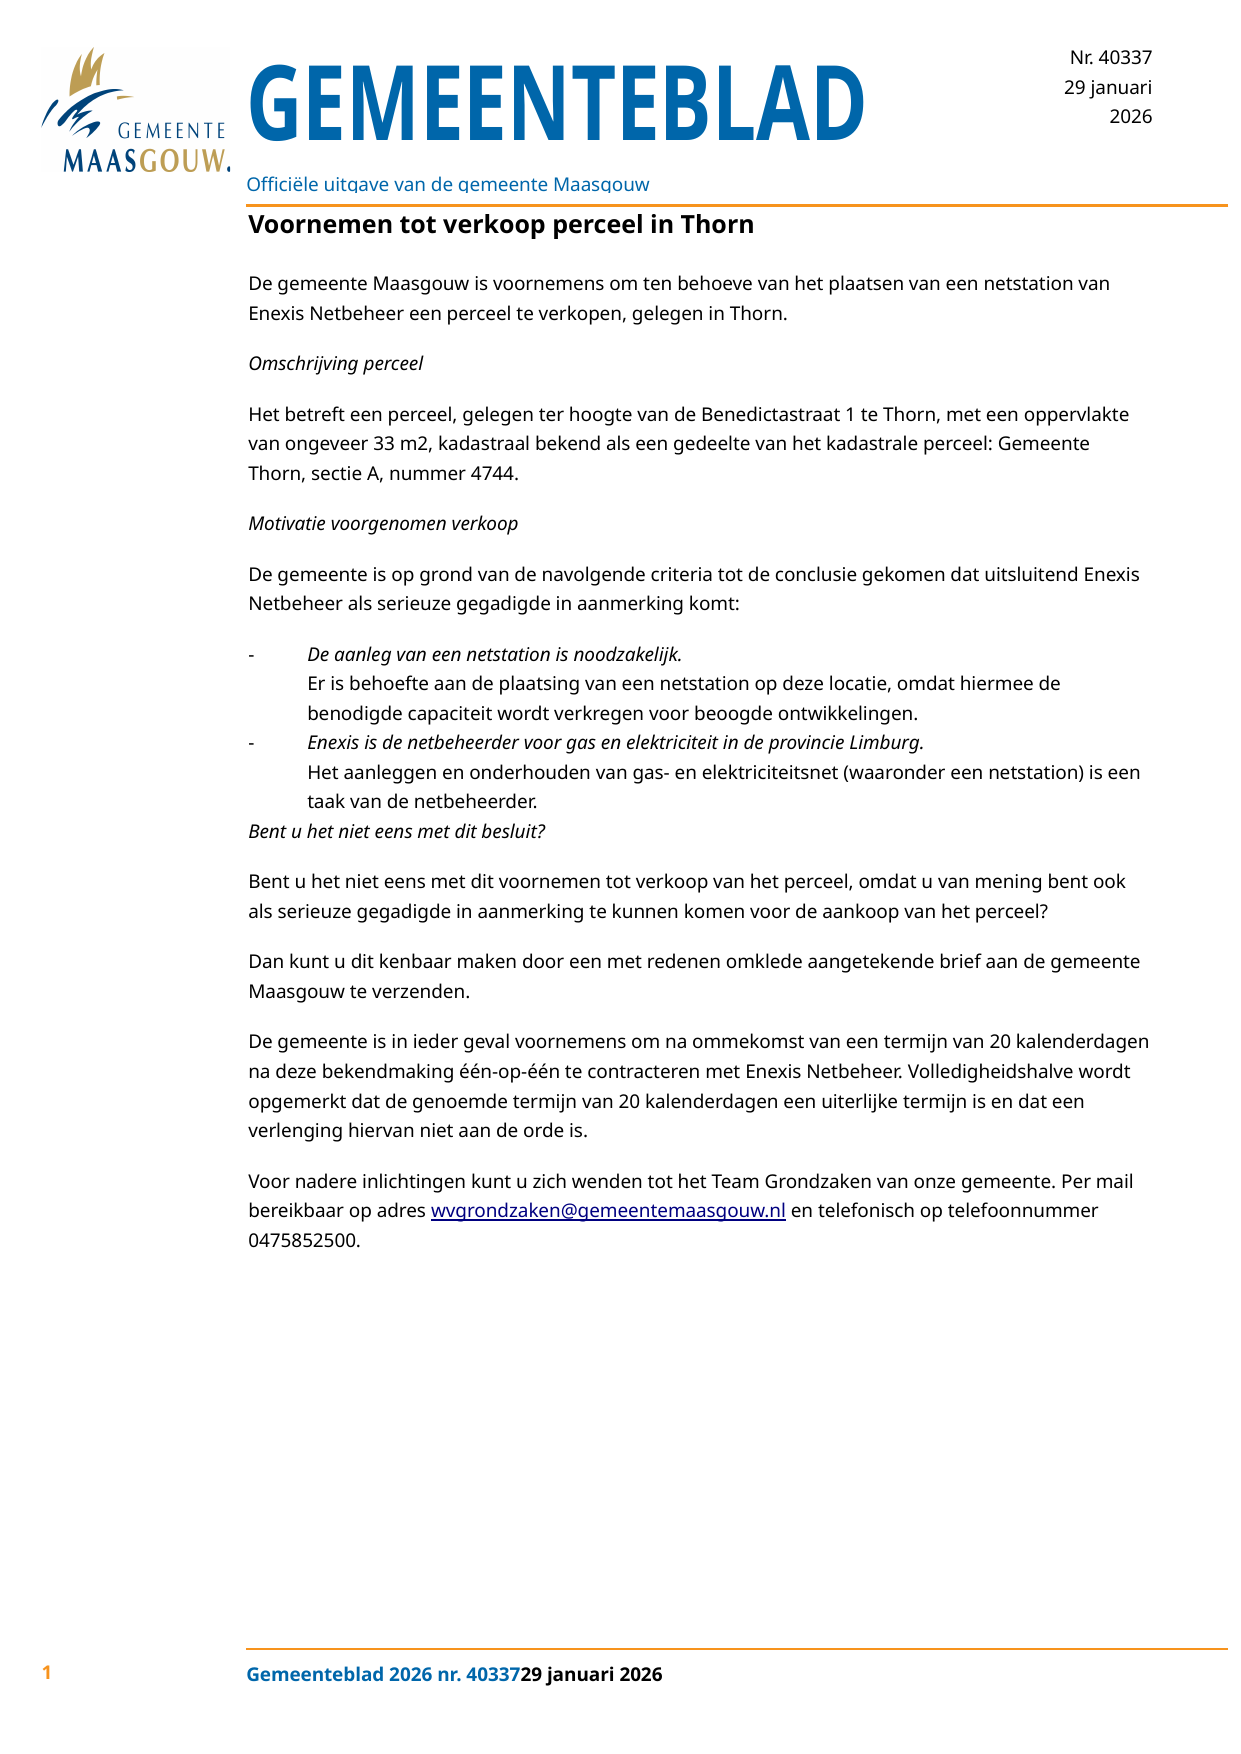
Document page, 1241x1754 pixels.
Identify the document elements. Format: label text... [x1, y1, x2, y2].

list De aanleg van een netstation is noodzakelijk. [248, 641, 1152, 666]
list Enexis is de netbeheerder voor gas en elektriciteit in de provincie Limburg. [248, 729, 1152, 755]
list Er is behoefte aan de plaatsing van een netstation op deze locatie, omdat hiermee de benodigde capaciteit wordt verkregen voor beoogde ontwikkelingen. [248, 670, 1152, 726]
text Het betreft een perceel, gelegen ter hoogte van de Benedictastraat 1 te Thorn, met een oppervlakte van ongeveer 33 m2, kadastraal bekend als een gedeelte van het kadastrale perceel: Gemeente Thorn, sectie A, nummer 4744. [248, 401, 1152, 486]
text Bent u het niet eens met dit besluit? [248, 818, 1152, 844]
text De gemeente Maasgouw is voornemens om ten behoeve van het plaatsen van een netstation van Enexis Netbeheer een perceel te verkopen, gelegen in Thorn. [248, 270, 1152, 326]
list Het aanleggen en onderhouden van gas- en elektriciteitsnet (waaronder een netstation) is een taak van de netbeheerder. [248, 759, 1152, 814]
text Voor nadere inlichtingen kunt u zich wenden tot het Team Grondzaken van onze gemeente. Per mail bereikbaar op adres wvgrondzaken@gemeentemaasgouw.nl en telefonisch op telefoonnummer 0475852500. [248, 1168, 1152, 1253]
text Voornemen tot verkoop perceel in Thorn [248, 207, 1152, 241]
text Motivatie voorgenomen verkoop [248, 510, 1152, 536]
text Bent u het niet eens met dit voornemen tot verkoop van het perceel, omdat u van mening bent ook als serieuze gegadigde in aanmerking te kunnen komen voor de aankoop van het perceel? [248, 869, 1152, 924]
text Dan kunt u dit kenbaar maken door een met redenen omklede aangetekende brief aan de gemeente Maasgouw te verzenden. [248, 949, 1152, 1004]
text Omschrijving perceel [248, 350, 1152, 376]
text De gemeente is in ieder geval voornemens om na ommekomst van een termijn van 20 kalenderdagen na deze bekendmaking één-op-één te contracteren met Enexis Netbeheer. Volledigheidshalve wordt opgemerkt dat de genoemde termijn van 20 kalenderdagen een uiterlijke termijn is en dat een verlenging hiervan niet aan de orde is. [248, 1029, 1152, 1143]
text De gemeente is op grond van de navolgende criteria tot de conclusie gekomen dat uitsluitend Enexis Netbeheer als serieuze gegadigde in aanmerking komt: [248, 561, 1152, 616]
picture [41, 47, 231, 172]
